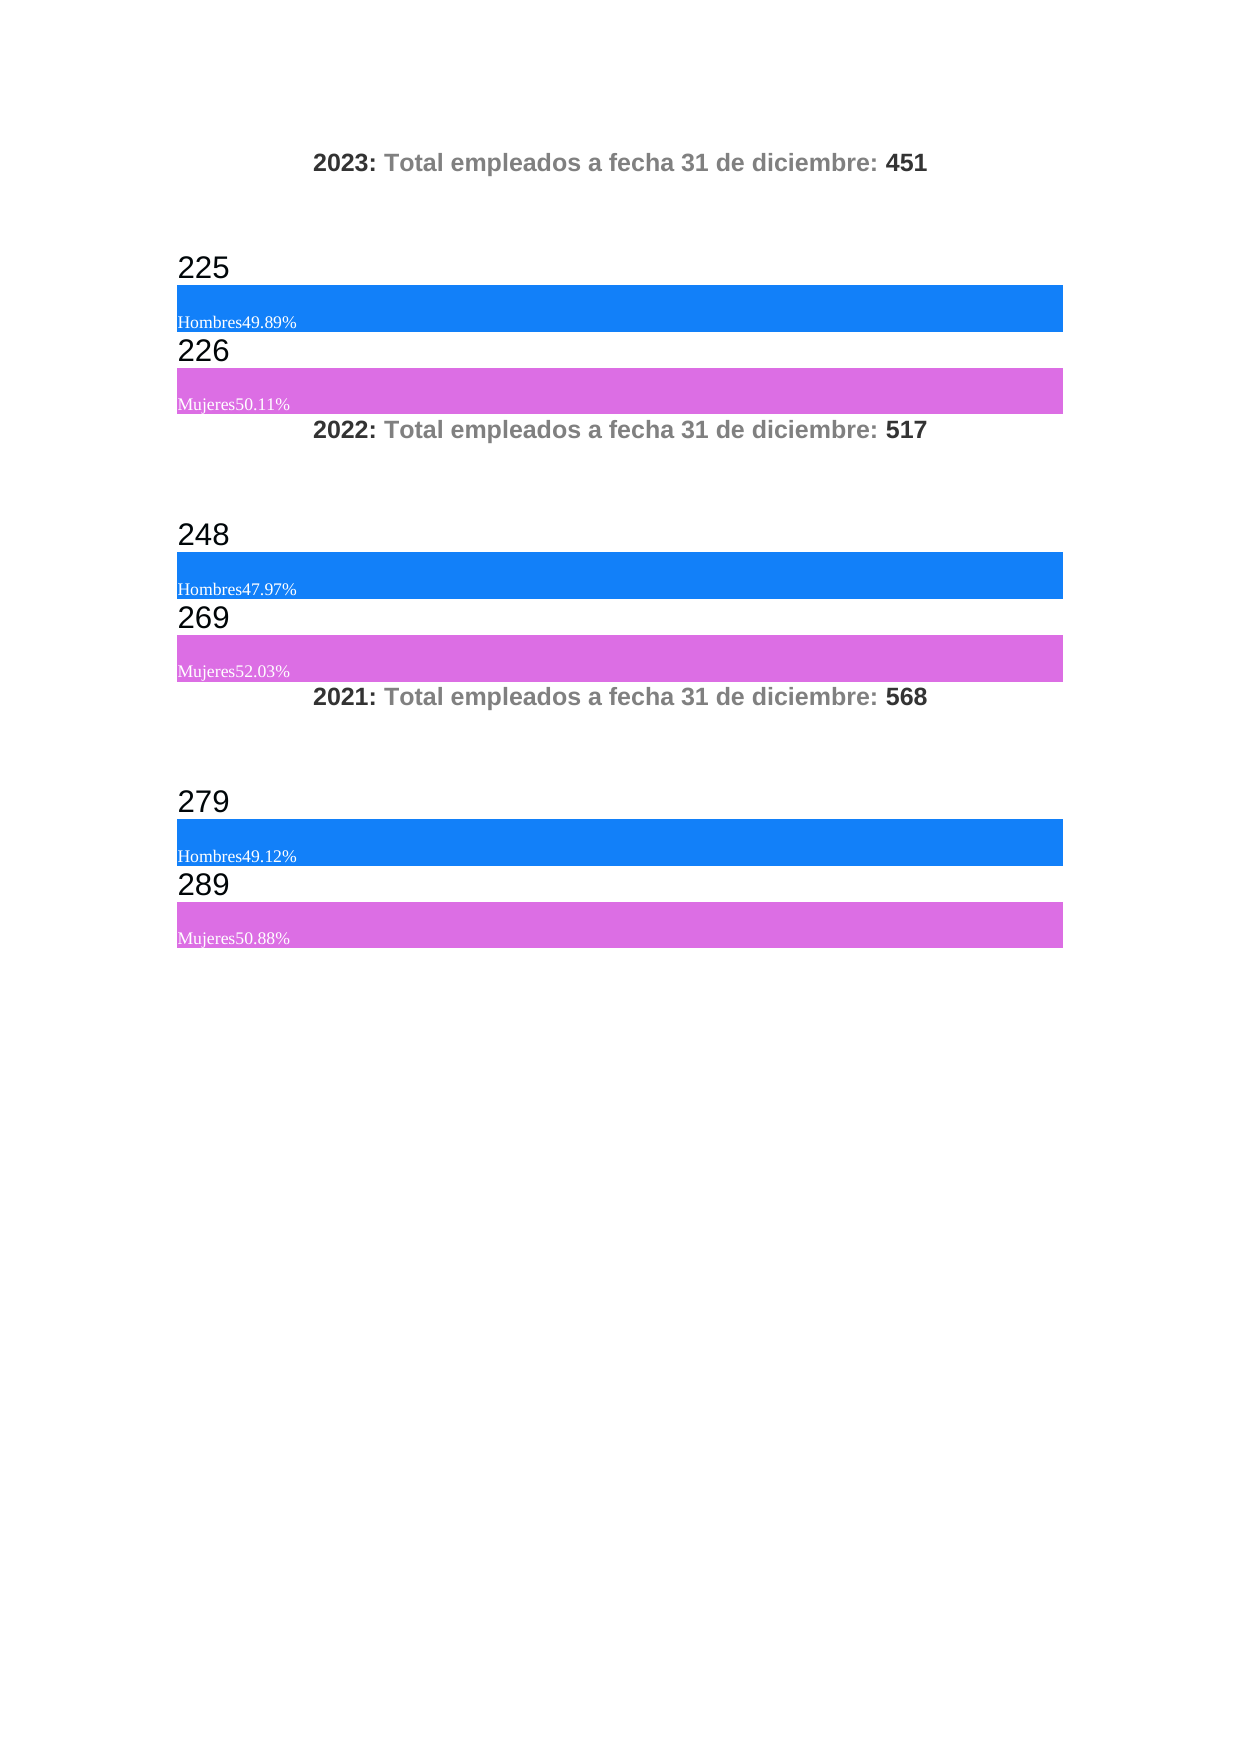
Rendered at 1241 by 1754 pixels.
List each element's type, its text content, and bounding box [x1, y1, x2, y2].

text 225 [177, 249, 1063, 285]
text 248 [177, 516, 1063, 552]
text 289 [177, 866, 1063, 902]
text Hombres49.89% [177, 285, 1063, 332]
text 226 [177, 332, 1063, 368]
text 2023: Total empleados a fecha 31 de diciembre: 451 [177, 148, 1063, 204]
text 2021: Total empleados a fecha 31 de diciembre: 568 [177, 682, 1063, 738]
text Hombres47.97% [177, 552, 1063, 599]
text Mujeres50.11% [177, 368, 1063, 414]
text 269 [177, 599, 1063, 635]
text Mujeres50.88% [177, 902, 1063, 948]
text Hombres49.12% [177, 819, 1063, 866]
text 279 [177, 783, 1063, 819]
text 2022: Total empleados a fecha 31 de diciembre: 517 [177, 414, 1063, 471]
text Mujeres52.03% [177, 635, 1063, 682]
